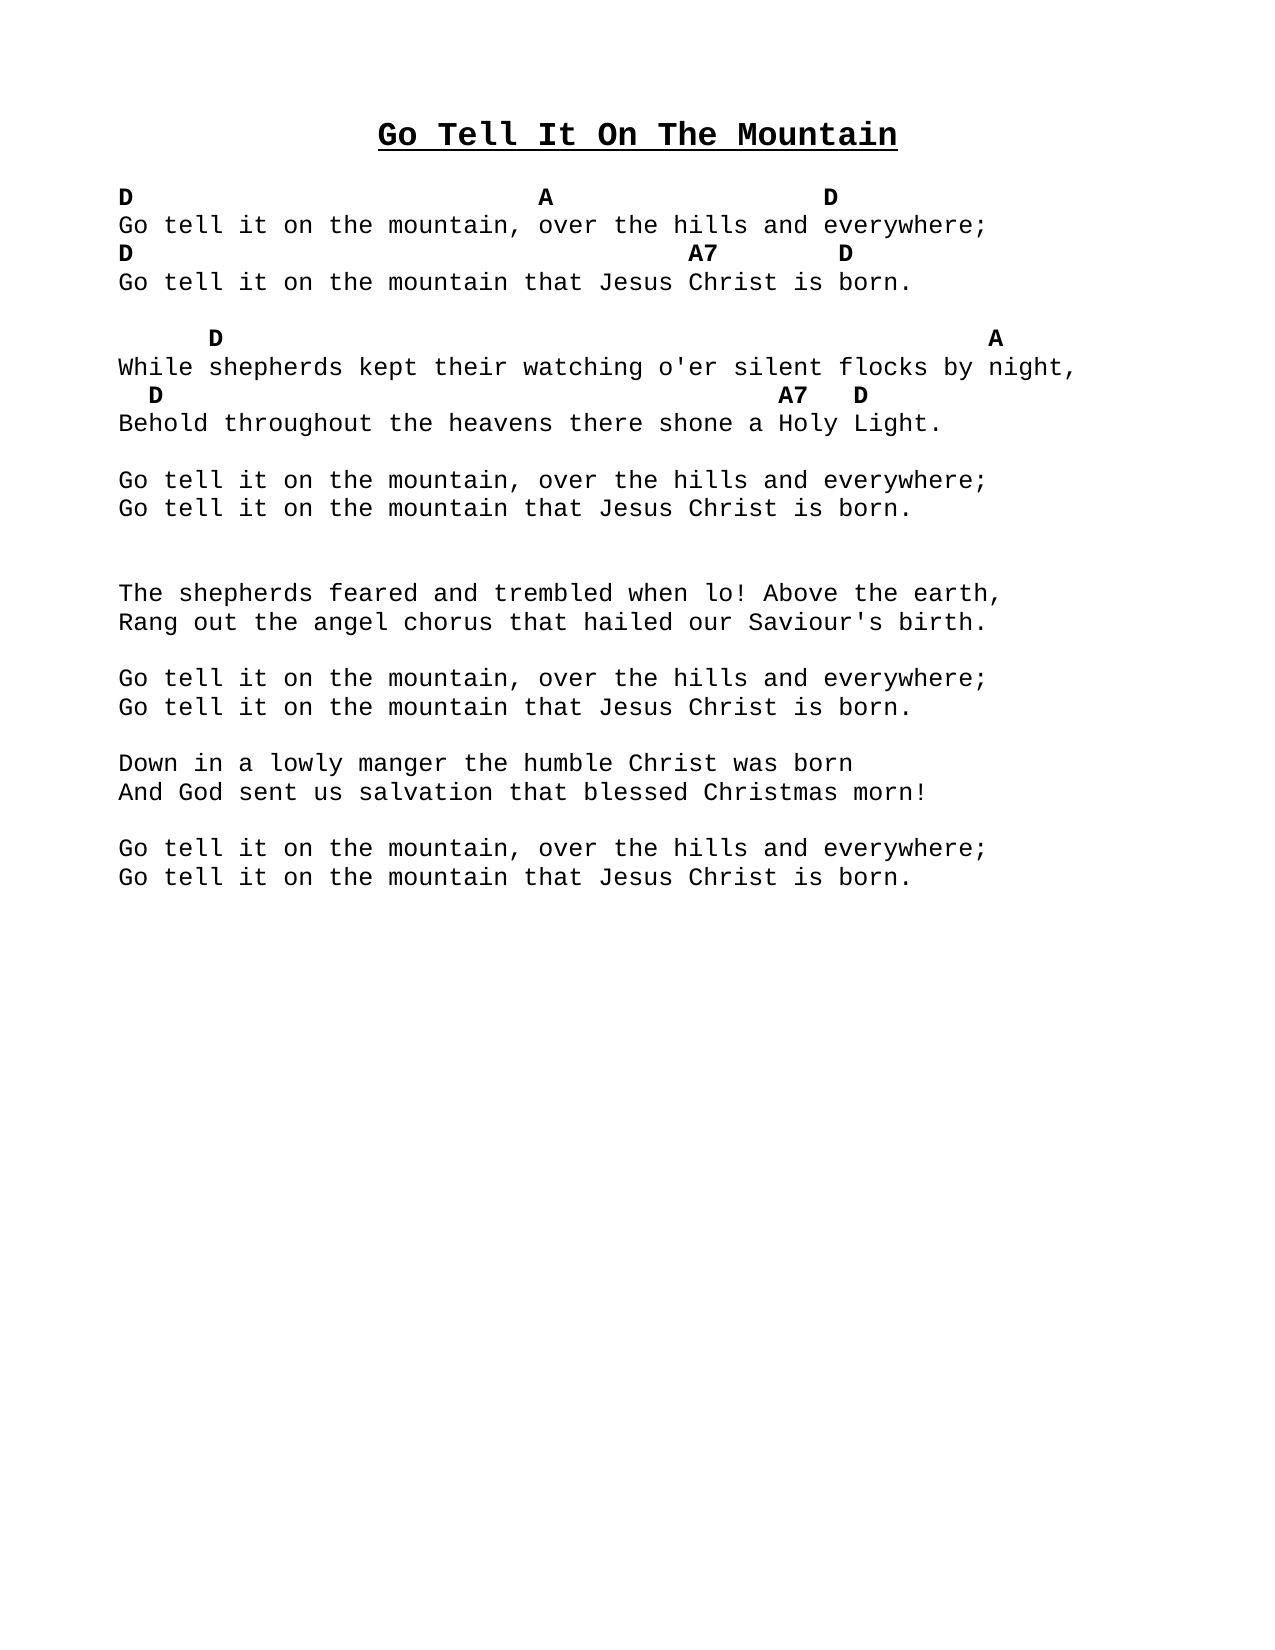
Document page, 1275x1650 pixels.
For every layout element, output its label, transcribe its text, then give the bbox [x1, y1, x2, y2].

text Rang out the angel chorus that hailed our Saviour's birth. [118, 609, 1157, 638]
text Go tell it on the mountain that Jesus Christ is born. [118, 864, 1157, 893]
text Down in a lowly manger the humble Christ was born [118, 751, 1157, 779]
text D A7 D [118, 383, 1157, 411]
text D A [118, 326, 1157, 354]
text D A7 D [118, 241, 1157, 269]
text The shepherds feared and trembled when lo! Above the earth, [118, 581, 1157, 609]
text Go tell it on the mountain that Jesus Christ is born. [118, 269, 1157, 298]
text While shepherds kept their watching o'er silent flocks by night, [118, 354, 1157, 383]
text Go Tell It On The Mountain [118, 118, 1157, 156]
text Go tell it on the mountain that Jesus Christ is born. [118, 694, 1157, 723]
text Go tell it on the mountain that Jesus Christ is born. [118, 496, 1157, 524]
text Go tell it on the mountain, over the hills and everywhere; [118, 666, 1157, 694]
text D A D [118, 184, 1157, 213]
text Go tell it on the mountain, over the hills and everywhere; [118, 836, 1157, 864]
text Go tell it on the mountain, over the hills and everywhere; [118, 468, 1157, 496]
text And God sent us salvation that blessed Christmas morn! [118, 779, 1157, 808]
text Go tell it on the mountain, over the hills and everywhere; [118, 213, 1157, 241]
text Behold throughout the heavens there shone a Holy Light. [118, 411, 1157, 439]
